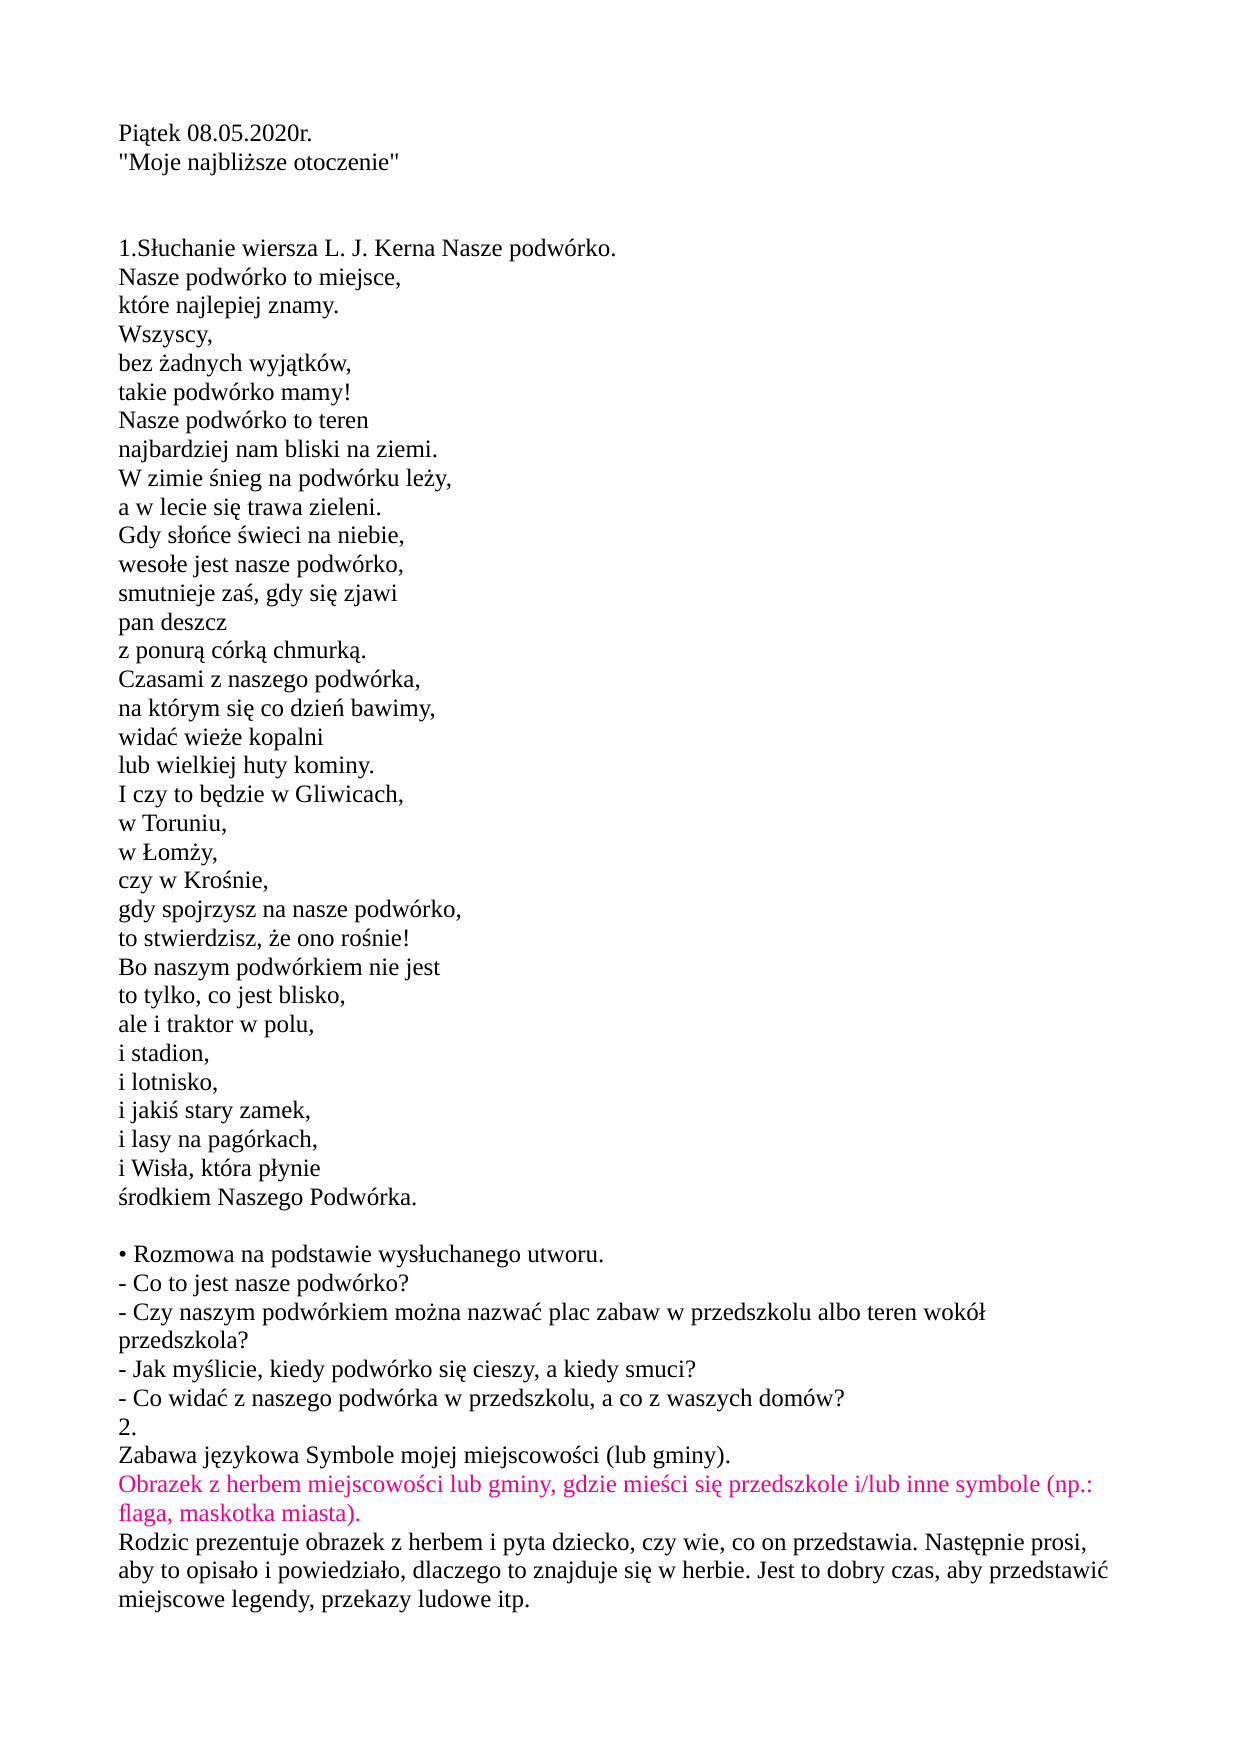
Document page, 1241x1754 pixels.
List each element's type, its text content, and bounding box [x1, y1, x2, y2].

list Zabawa językowa Symbole mojej miejscowości (lub gminy). Obrazek z herbem miejscowości lub gminy, gdzie mieści się przedszkole i/lub inne symbole (np.: ﬂaga, maskotka miasta). Rodzic prezentuje obrazek z herbem i pyta dziecko, czy wie, co on przedstawia. Następnie prosi, aby to opisało i powiedziało, dlaczego to znajduje się w herbie. Jest to dobry czas, aby przedstawić miejscowe legendy, przekazy ludowe itp. [118, 1412, 1122, 1613]
text • Rozmowa na podstawie wysłuchanego utworu. - Co to jest nasze podwórko? - Czy naszym podwórkiem można nazwać plac zabaw w przedszkolu albo teren wokół przedszkola? - Jak myślicie, kiedy podwórko się cieszy, a kiedy smuci? - Co widać z naszego podwórka w przedszkolu, a co z waszych domów? [118, 1211, 1122, 1412]
list Słuchanie wiersza L. J. Kerna Nasze podwórko. Nasze podwórko to miejsce, które najlepiej znamy. Wszyscy, bez żadnych wyjątków, takie podwórko mamy! Nasze podwórko to teren najbardziej nam bliski na ziemi. W zimie śnieg na podwórku leży, a w lecie się trawa zieleni. Gdy słońce świeci na niebie, wesołe jest nasze podwórko, smutnieje zaś, gdy się zjawi pan deszcz z ponurą córką chmurką. Czasami z naszego podwórka, na którym się co dzień bawimy, widać wieże kopalni lub wielkiej huty kominy. I czy to będzie w Gliwicach, w Toruniu, w Łomży, czy w Krośnie, gdy spojrzysz na nasze podwórko, to stwierdzisz, że ono rośnie! Bo naszym podwórkiem nie jest to tylko, co jest blisko, ale i traktor w polu, i stadion, i lotnisko, i jakiś stary zamek, i lasy na pagórkach, i Wisła, która płynie środkiem Naszego Podwórka. [118, 233, 1122, 1211]
text Piątek 08.05.2020r. [118, 118, 1122, 147]
text "Moje najbliższe otoczenie" [118, 147, 1122, 176]
